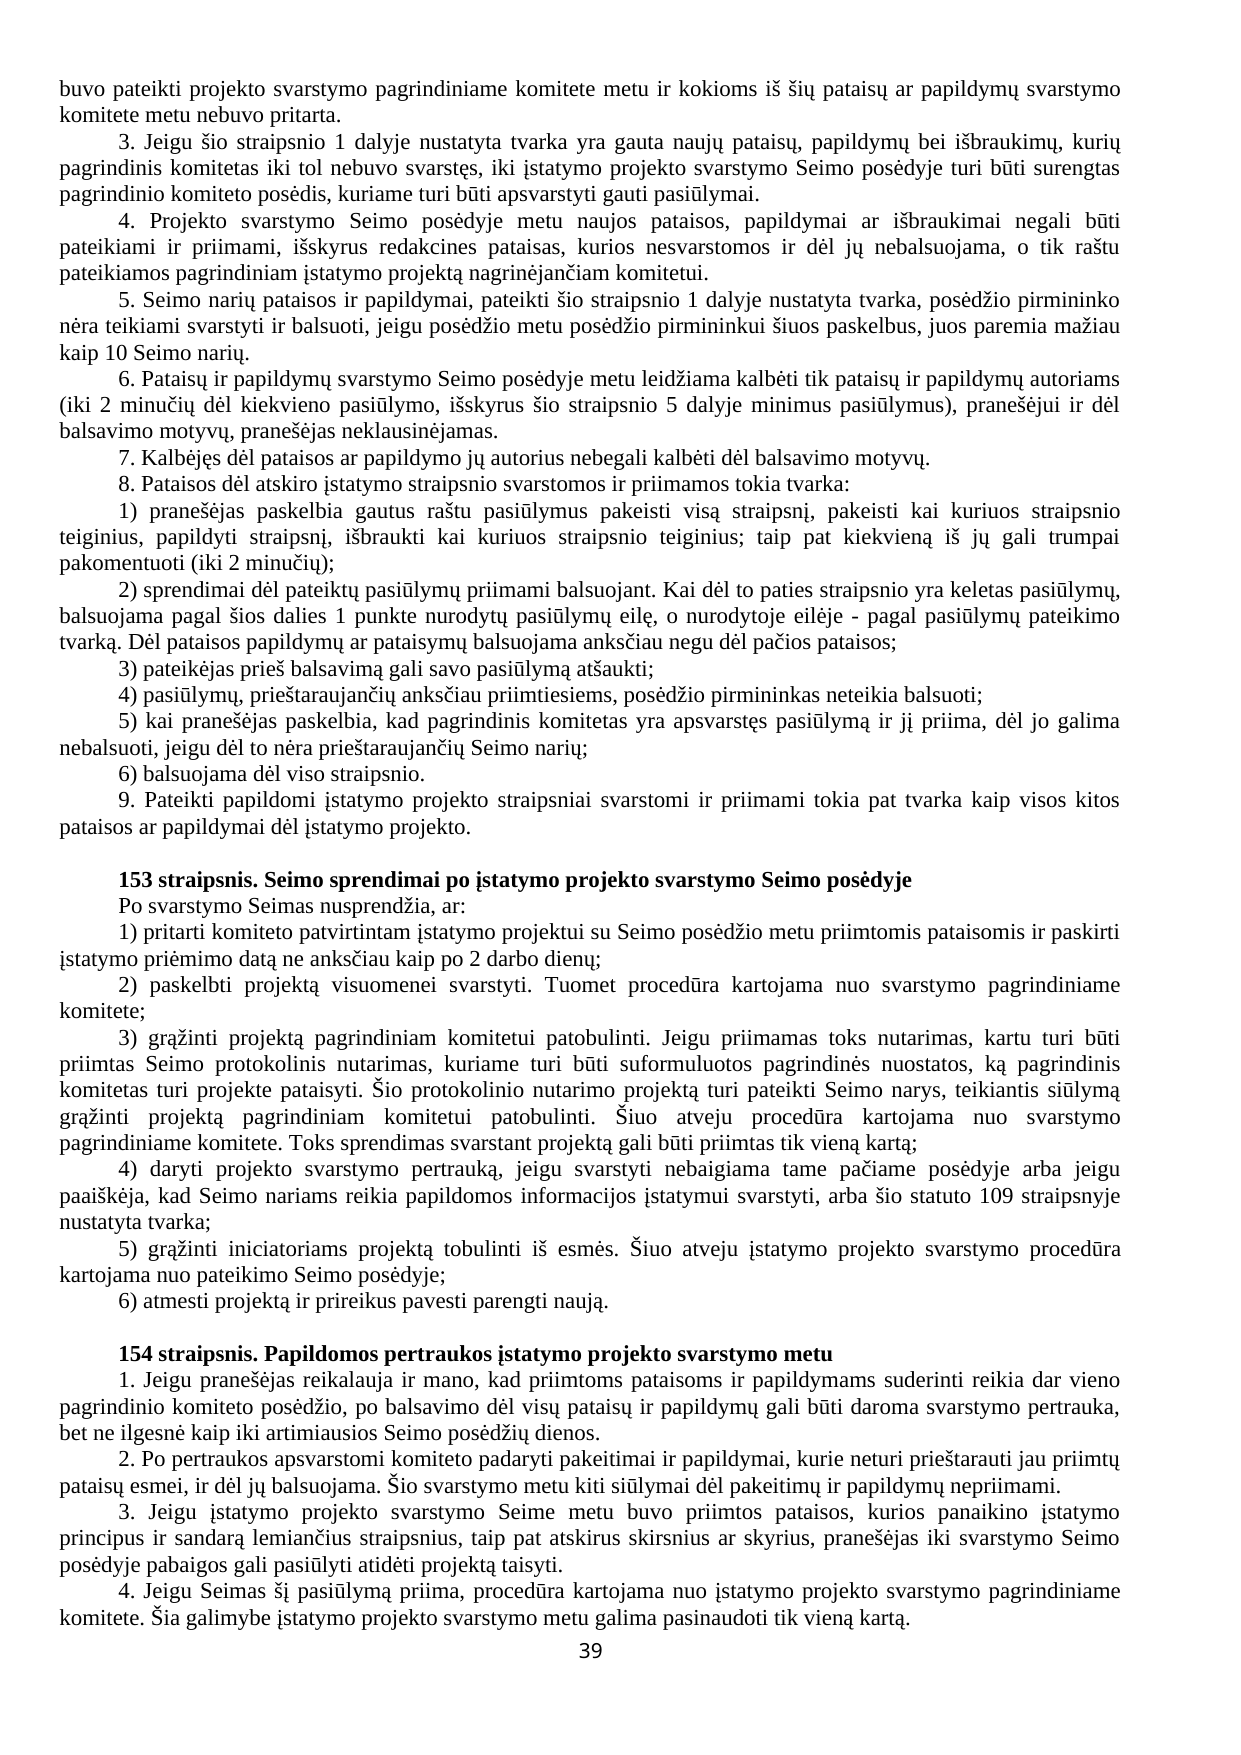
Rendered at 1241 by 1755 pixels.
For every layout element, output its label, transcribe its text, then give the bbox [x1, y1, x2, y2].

text 4) pasiūlymų, prieštaraujančių anksčiau priimtiesiems, posėdžio pirmininkas neteikia balsuoti; [59, 681, 1122, 707]
text 6. Pataisų ir papildymų svarstymo Seimo posėdyje metu leidžiama kalbėti tik pataisų ir papildymų autoriams (iki 2 minučių dėl kiekvieno pasiūlymo, išskyrus šio straipsnio 5 dalyje minimus pasiūlymus), pranešėjui ir dėl balsavimo motyvų, pranešėjas neklausinėjamas. [59, 365, 1122, 444]
text 1) pritarti komiteto patvirtintam įstatymo projektui su Seimo posėdžio metu priimtomis pataisomis ir paskirti įstatymo priėmimo datą ne anksčiau kaip po 2 darbo dienų; [59, 918, 1122, 971]
text 4. Jeigu Seimas šį pasiūlymą priima, procedūra kartojama nuo įstatymo projekto svarstymo pagrindiniame komitete. Šia galimybe įstatymo projekto svarstymo metu galima pasinaudoti tik vieną kartą. [59, 1577, 1122, 1630]
text 5) kai pranešėjas paskelbia, kad pagrindinis komitetas yra apsvarstęs pasiūlymą ir jį priima, dėl jo galima nebalsuoti, jeigu dėl to nėra prieštaraujančių Seimo narių; [59, 707, 1122, 760]
text 3. Jeigu įstatymo projekto svarstymo Seime metu buvo priimtos pataisos, kurios panaikino įstatymo principus ir sandarą lemiančius straipsnius, taip pat atskirus skirsnius ar skyrius, pranešėjas iki svarstymo Seimo posėdyje pabaigos gali pasiūlyti atidėti projektą taisyti. [59, 1498, 1122, 1577]
text 5. Seimo narių pataisos ir papildymai, pateikti šio straipsnio 1 dalyje nustatyta tvarka, posėdžio pirmininko nėra teikiami svarstyti ir balsuoti, jeigu posėdžio metu posėdžio pirmininkui šiuos paskelbus, juos paremia mažiau kaip 10 Seimo narių. [59, 286, 1122, 365]
text 3) pateikėjas prieš balsavimą gali savo pasiūlymą atšaukti; [59, 655, 1122, 681]
text 2. Po pertraukos apsvarstomi komiteto padaryti pakeitimai ir papildymai, kurie neturi prieštarauti jau priimtų pataisų esmei, ir dėl jų balsuojama. Šio svarstymo metu kiti siūlymai dėl pakeitimų ir papildymų nepriimami. [59, 1445, 1122, 1498]
text 2) sprendimai dėl pateiktų pasiūlymų priimami balsuojant. Kai dėl to paties straipsnio yra keletas pasiūlymų, balsuojama pagal šios dalies 1 punkte nurodytų pasiūlymų eilę, o nurodytoje eilėje - pagal pasiūlymų pateikimo tvarką. Dėl pataisos papildymų ar pataisymų balsuojama anksčiau negu dėl pačios pataisos; [59, 576, 1122, 655]
text 3. Jeigu šio straipsnio 1 dalyje nustatyta tvarka yra gauta naujų pataisų, papildymų bei išbraukimų, kurių pagrindinis komitetas iki tol nebuvo svarstęs, iki įstatymo projekto svarstymo Seimo posėdyje turi būti surengtas pagrindinio komiteto posėdis, kuriame turi būti apsvarstyti gauti pasiūlymai. [59, 128, 1122, 207]
text 5) grąžinti iniciatoriams projektą tobulinti iš esmės. Šiuo atveju įstatymo projekto svarstymo procedūra kartojama nuo pateikimo Seimo posėdyje; [59, 1234, 1122, 1287]
text Po svarstymo Seimas nusprendžia, ar: [59, 892, 1122, 918]
text 4. Projekto svarstymo Seimo posėdyje metu naujos pataisos, papildymai ar išbraukimai negali būti pateikiami ir priimami, išskyrus redakcines pataisas, kurios nesvarstomos ir dėl jų nebalsuojama, o tik raštu pateikiamos pagrindiniam įstatymo projektą nagrinėjančiam komitetui. [59, 207, 1122, 286]
text 7. Kalbėjęs dėl pataisos ar papildymo jų autorius nebegali kalbėti dėl balsavimo motyvų. [59, 444, 1122, 470]
text 8. Pataisos dėl atskiro įstatymo straipsnio svarstomos ir priimamos tokia tvarka: [59, 470, 1122, 497]
text 6) atmesti projektą ir prireikus pavesti parengti naują. [59, 1287, 1122, 1314]
text 1. Jeigu pranešėjas reikalauja ir mano, kad priimtoms pataisoms ir papildymams suderinti reikia dar vieno pagrindinio komiteto posėdžio, po balsavimo dėl visų pataisų ir papildymų gali būti daroma svarstymo pertrauka, bet ne ilgesnė kaip iki artimiausios Seimo posėdžių dienos. [59, 1366, 1122, 1445]
text 154 straipsnis. Papildomos pertraukos įstatymo projekto svarstymo metu [59, 1340, 1122, 1366]
text 1) pranešėjas paskelbia gautus raštu pasiūlymus pakeisti visą straipsnį, pakeisti kai kuriuos straipsnio teiginius, papildyti straipsnį, išbraukti kai kuriuos straipsnio teiginius; taip pat kiekvieną iš jų gali trumpai pakomentuoti (iki 2 minučių); [59, 497, 1122, 576]
text 4) daryti projekto svarstymo pertrauką, jeigu svarstyti nebaigiama tame pačiame posėdyje arba jeigu paaiškėja, kad Seimo nariams reikia papildomos informacijos įstatymui svarstyti, arba šio statuto 109 straipsnyje nustatyta tvarka; [59, 1156, 1122, 1234]
text buvo pateikti projekto svarstymo pagrindiniame komitete metu ir kokioms iš šių pataisų ar papildymų svarstymo komitete metu nebuvo pritarta. [59, 75, 1122, 128]
text 3) grąžinti projektą pagrindiniam komitetui patobulinti. Jeigu priimamas toks nutarimas, kartu turi būti priimtas Seimo protokolinis nutarimas, kuriame turi būti suformuluotos pagrindinės nuostatos, ką pagrindinis komitetas turi projekte pataisyti. Šio protokolinio nutarimo projektą turi pateikti Seimo narys, teikiantis siūlymą grąžinti projektą pagrindiniam komitetui patobulinti. Šiuo atveju procedūra kartojama nuo svarstymo pagrindiniame komitete. Toks sprendimas svarstant projektą gali būti priimtas tik vieną kartą; [59, 1024, 1122, 1156]
text 9. Pateikti papildomi įstatymo projekto straipsniai svarstomi ir priimami tokia pat tvarka kaip visos kitos pataisos ar papildymai dėl įstatymo projekto. [59, 787, 1122, 839]
text 6) balsuojama dėl viso straipsnio. [59, 760, 1122, 787]
text 2) paskelbti projektą visuomenei svarstyti. Tuomet procedūra kartojama nuo svarstymo pagrindiniame komitete; [59, 971, 1122, 1024]
text 153 straipsnis. Seimo sprendimai po įstatymo projekto svarstymo Seimo posėdyje [118, 866, 1122, 892]
